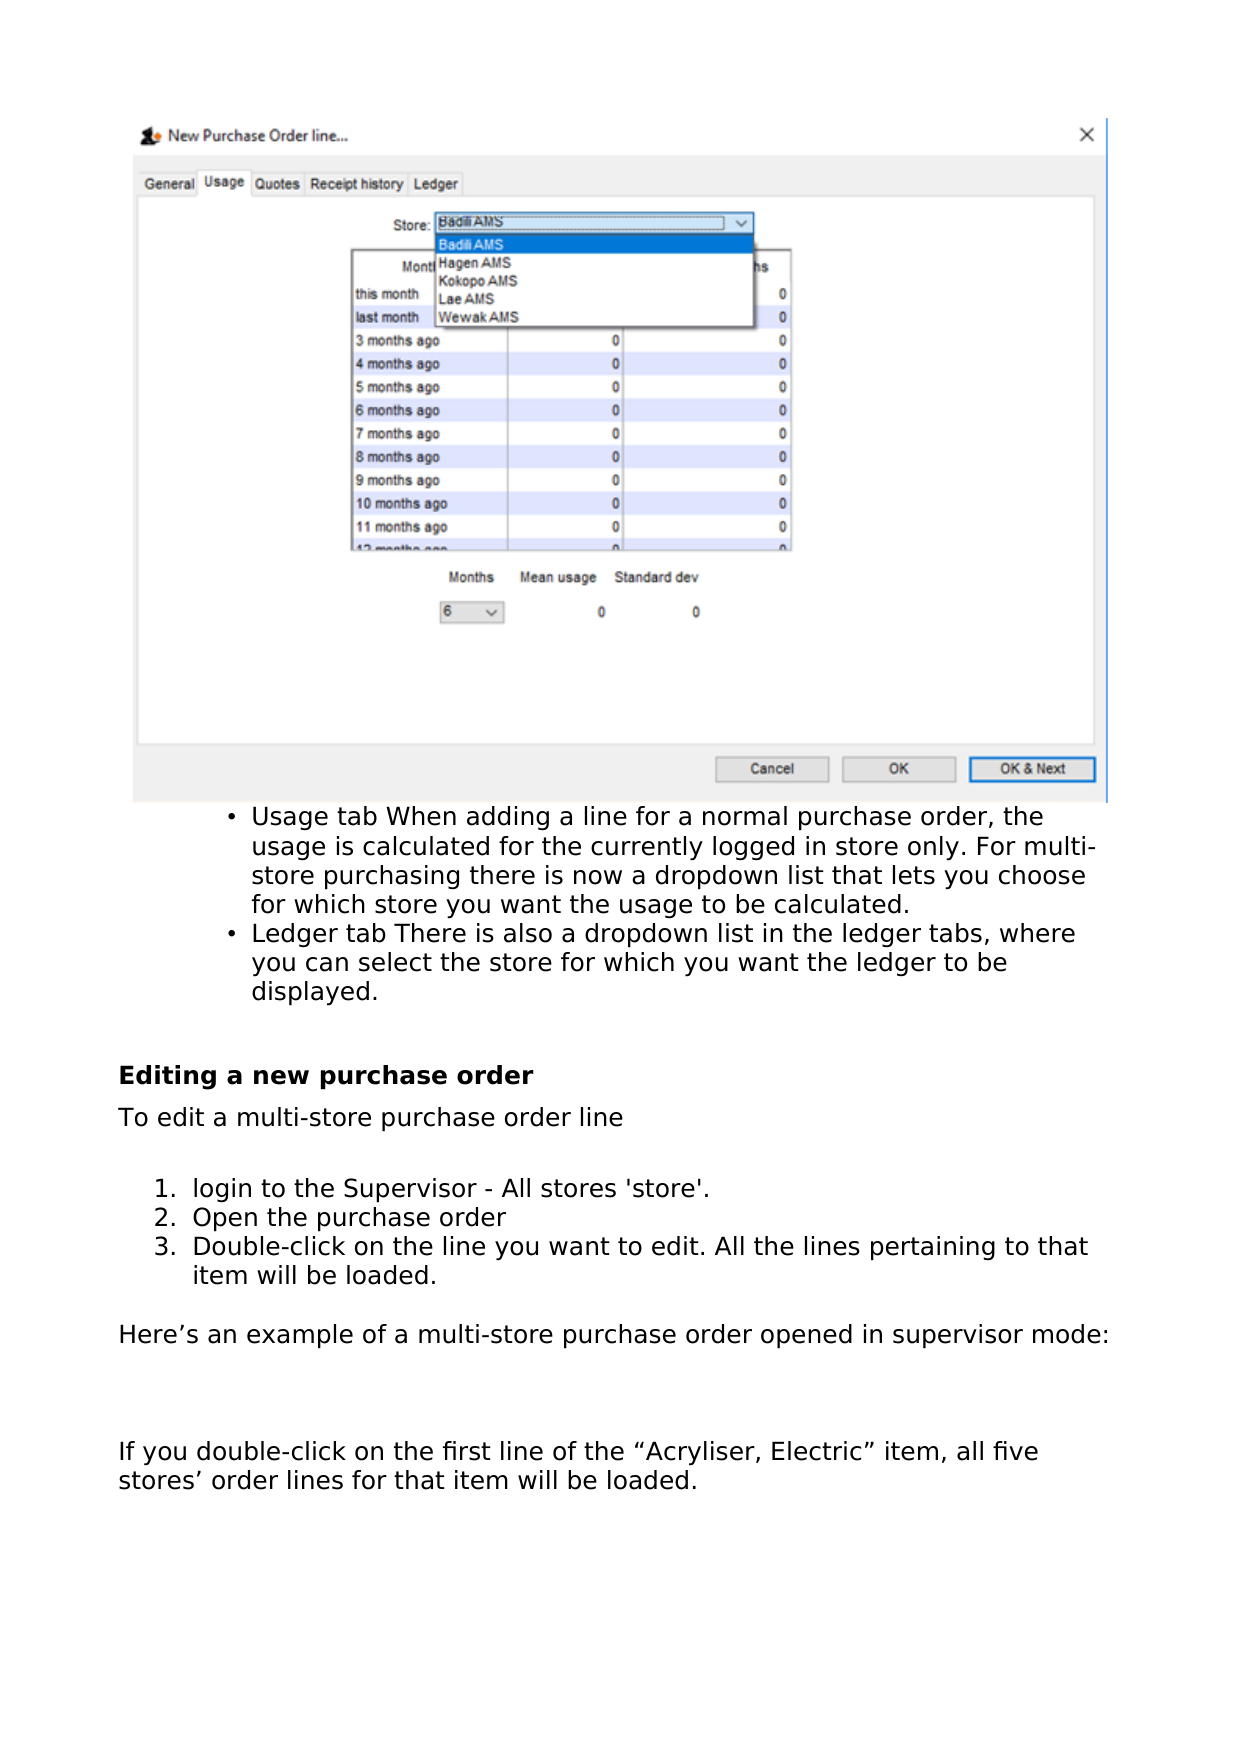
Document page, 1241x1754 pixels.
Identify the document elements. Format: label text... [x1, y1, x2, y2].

list Double-click on the line you want to edit. All the lines pertaining to that item will be loaded. [177, 1232, 1122, 1291]
picture [132, 118, 1108, 803]
list Ledger tab There is also a dropdown list in the ledger tabs, where you can select the store for which you want the ledger to be displayed. [236, 919, 1122, 1007]
list Open the purchase order [177, 1203, 1122, 1232]
text To edit a multi-store purchase order line [118, 1103, 1122, 1132]
subtitle Editing a new purchase order [118, 1061, 1122, 1090]
text If you double-click on the first line of the “Acryliser, Electric” item, all five stores’ order lines for that item will be loaded. [118, 1437, 1122, 1495]
list login to the Supervisor - All stores 'store'. [177, 1174, 1122, 1203]
list Usage tab When adding a line for a normal purchase order, the usage is calculated for the currently logged in store only. For multi-store purchasing there is now a dropdown list that lets you choose for which store you want the usage to be calculated. [236, 118, 1122, 919]
text Here’s an example of a multi-store purchase order opened in supervisor mode: [118, 1320, 1122, 1349]
